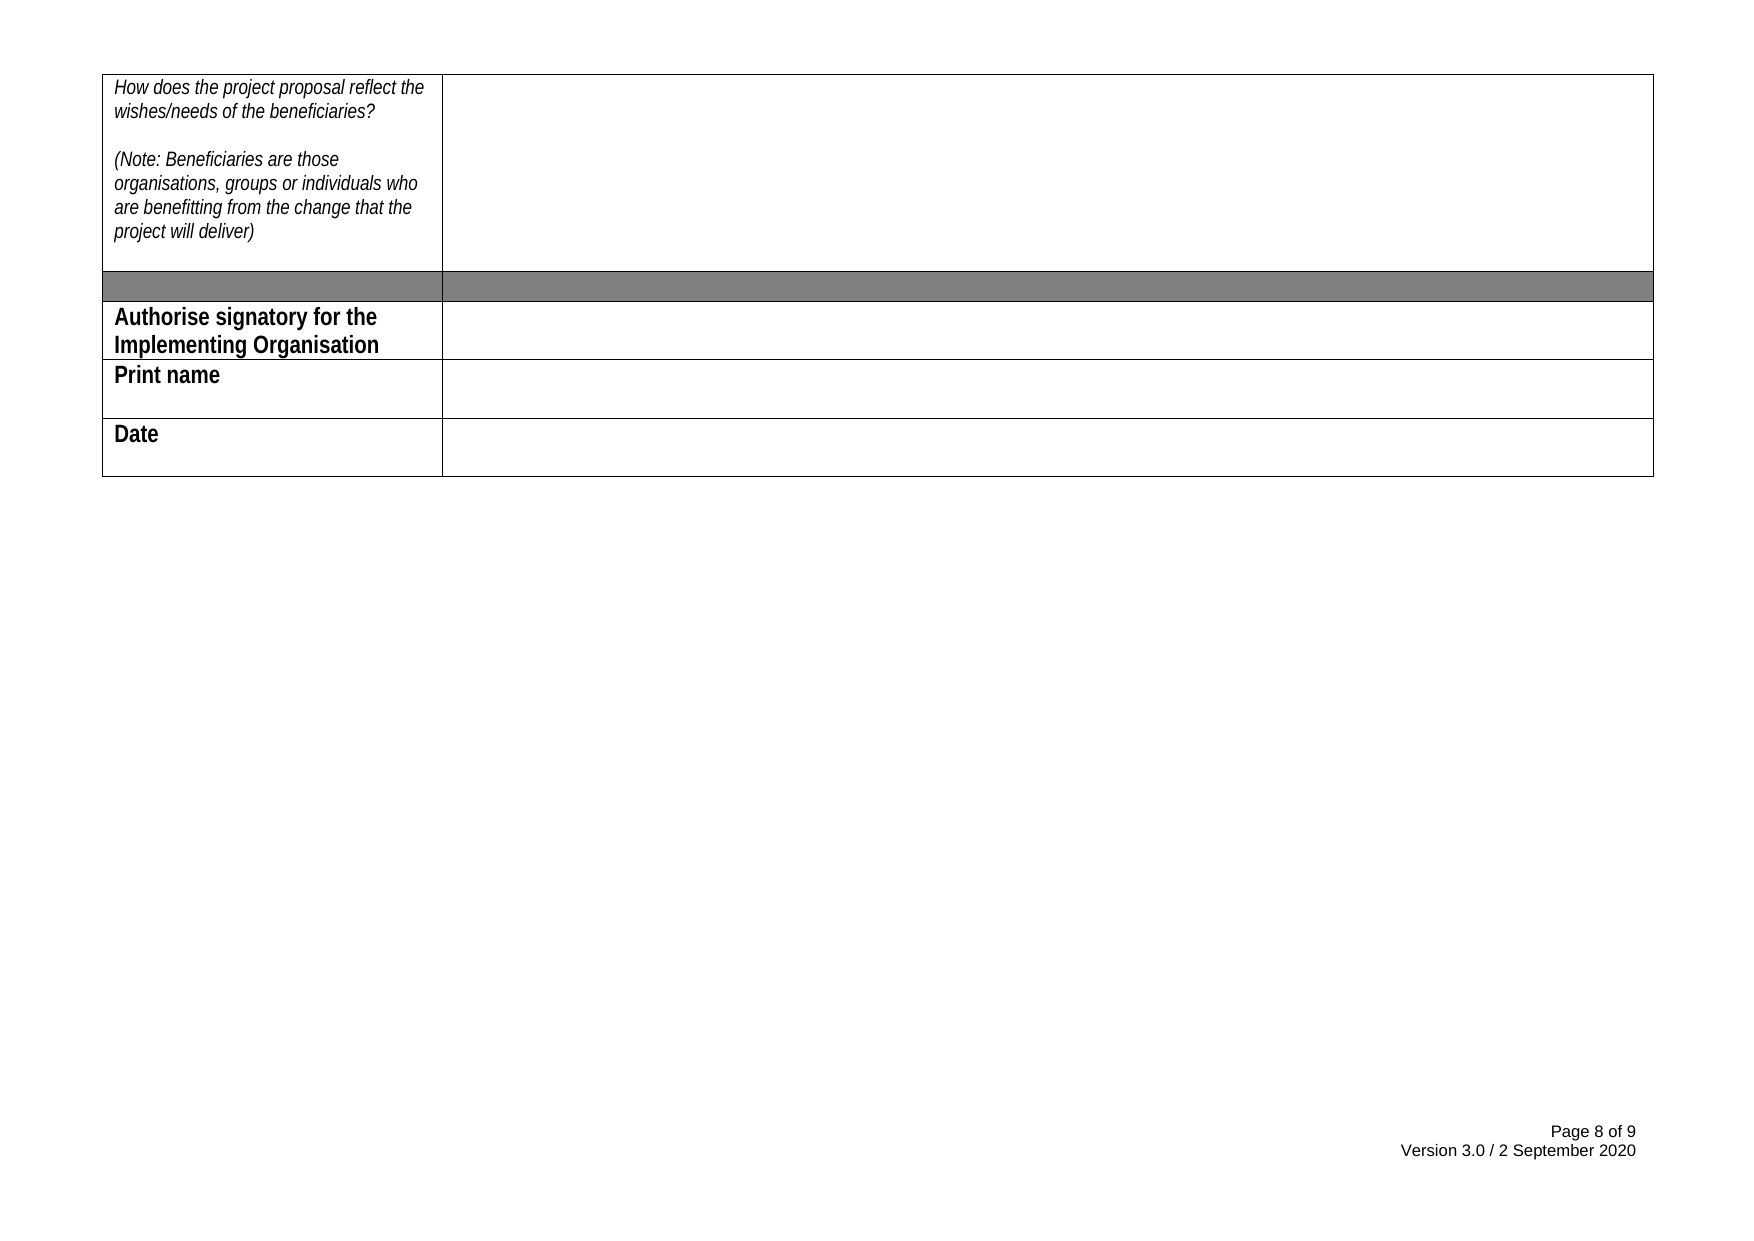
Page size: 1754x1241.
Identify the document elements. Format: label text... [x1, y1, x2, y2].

table_cell [443, 75, 1653, 271]
table_cell [443, 419, 1653, 476]
table_cell How does the project proposal reflect the wishes/needs of the beneficiaries? (Note: Beneficiaries are those organisations, groups or individuals who are benefitting from the change that the project will deliver) [103, 75, 442, 271]
table_cell [443, 272, 1653, 301]
table_cell [443, 302, 1653, 359]
table_cell [443, 360, 1653, 417]
table_cell Date [103, 419, 442, 476]
table_cell Authorise signatory for the Implementing Organisation [103, 302, 442, 359]
table_cell [103, 272, 442, 301]
table_cell Print name [103, 360, 442, 417]
